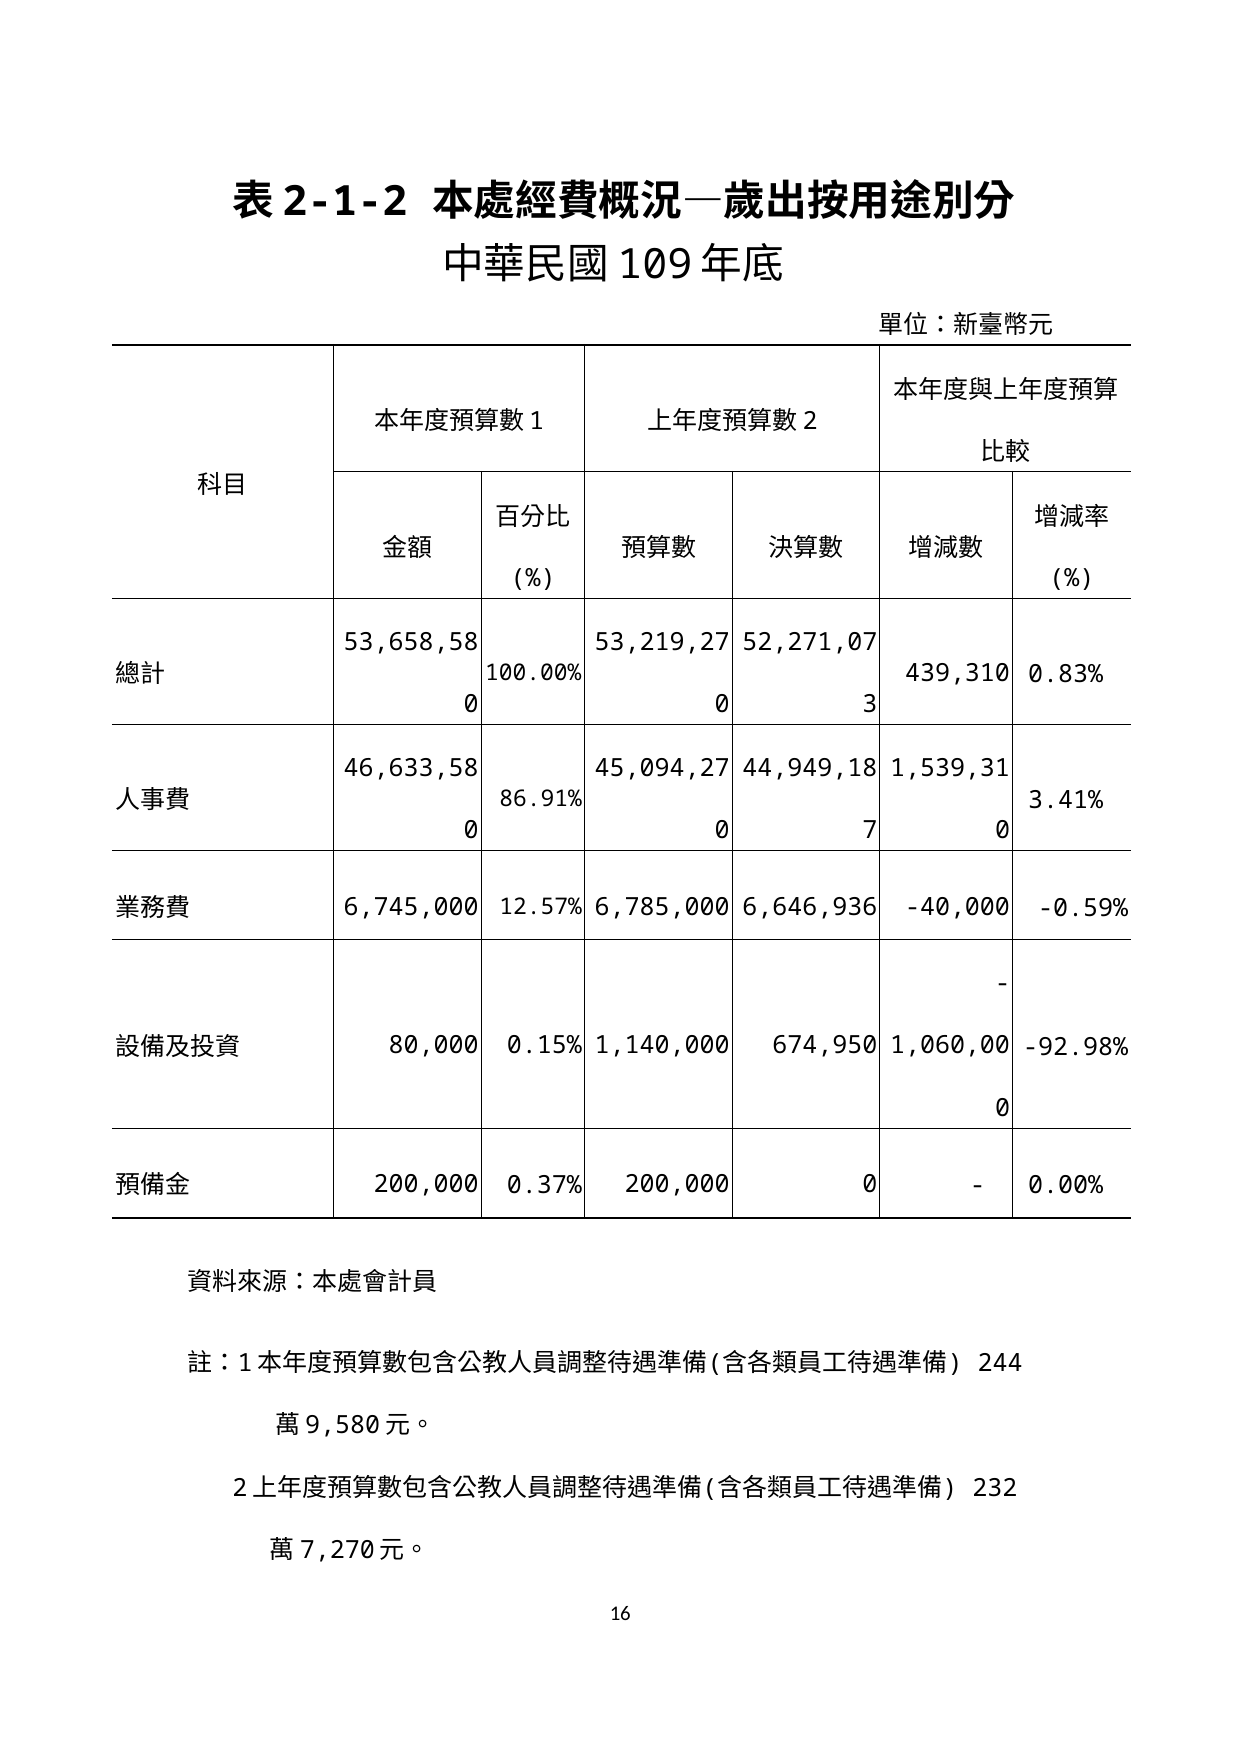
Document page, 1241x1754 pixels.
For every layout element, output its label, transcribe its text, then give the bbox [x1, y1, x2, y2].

text 單位：新臺幣元 [187, 281, 1053, 344]
table_header 科目 [112, 346, 333, 598]
table_cell 0.15% [482, 940, 584, 1128]
table_cell 1,140,000 [585, 940, 732, 1128]
table_cell 人事費 [112, 725, 333, 850]
table_cell 200,000 [585, 1129, 732, 1217]
table_cell -1,060,000 [880, 940, 1012, 1128]
table_cell 業務費 [112, 851, 333, 939]
table_cell 674,950 [733, 940, 879, 1128]
table_header 本年度預算數1 [334, 346, 584, 471]
table_cell 100.00% [482, 599, 584, 724]
table_cell 1,539,310 [880, 725, 1012, 850]
table_cell 總計 [112, 599, 333, 724]
table_header 本年度與上年度預算比較 [880, 346, 1131, 471]
table_cell 46,633,580 [334, 725, 481, 850]
table_cell 439,310 [880, 599, 1012, 724]
table_cell -92.98% [1013, 940, 1131, 1128]
table_cell 6,646,936 [733, 851, 879, 939]
text 註：1本年度預算數包含公教人員調整待遇準備(含各類員工待遇準備) 244萬9,580元。 [187, 1319, 1038, 1444]
table_cell 增減率(%) [1013, 472, 1131, 598]
table_header 上年度預算數2 [585, 346, 879, 471]
text 表2-1-2 本處經費概況—歲出按用途別分 [232, 156, 1038, 219]
table_cell 53,219,270 [585, 599, 732, 724]
table_cell 86.91% [482, 725, 584, 850]
table_cell 44,949,187 [733, 725, 879, 850]
table_cell 6,785,000 [585, 851, 732, 939]
table_cell 增減數 [880, 472, 1012, 598]
text 資料來源：本處會計員 [187, 1238, 1053, 1300]
table_cell 3.41% [1013, 725, 1131, 850]
table_cell 80,000 [334, 940, 481, 1128]
text 中華民國109年底 [187, 219, 1038, 281]
table_cell 0.37% [482, 1129, 584, 1217]
table_cell -0.59% [1013, 851, 1131, 939]
table_cell 金額 [334, 472, 481, 598]
table_cell 決算數 [733, 472, 879, 598]
table_cell 預備金 [112, 1129, 333, 1217]
table_cell -40,000 [880, 851, 1012, 939]
table_cell 預算數 [585, 472, 732, 598]
table_cell 200,000 [334, 1129, 481, 1217]
table_cell 52,271,073 [733, 599, 879, 724]
text 2上年度預算數包含公教人員調整待遇準備(含各類員工待遇準備) 232萬7,270元。 [232, 1444, 1038, 1569]
table_cell 53,658,580 [334, 599, 481, 724]
table_cell 12.57% [482, 851, 584, 939]
table_cell 0 [733, 1129, 879, 1217]
table_cell 0.00% [1013, 1129, 1131, 1217]
table_cell 45,094,270 [585, 725, 732, 850]
table_cell 百分比(%) [482, 472, 584, 598]
table_cell - [880, 1129, 1012, 1217]
table_cell 設備及投資 [112, 940, 333, 1128]
table_cell 6,745,000 [334, 851, 481, 939]
table_cell 0.83% [1013, 599, 1131, 724]
